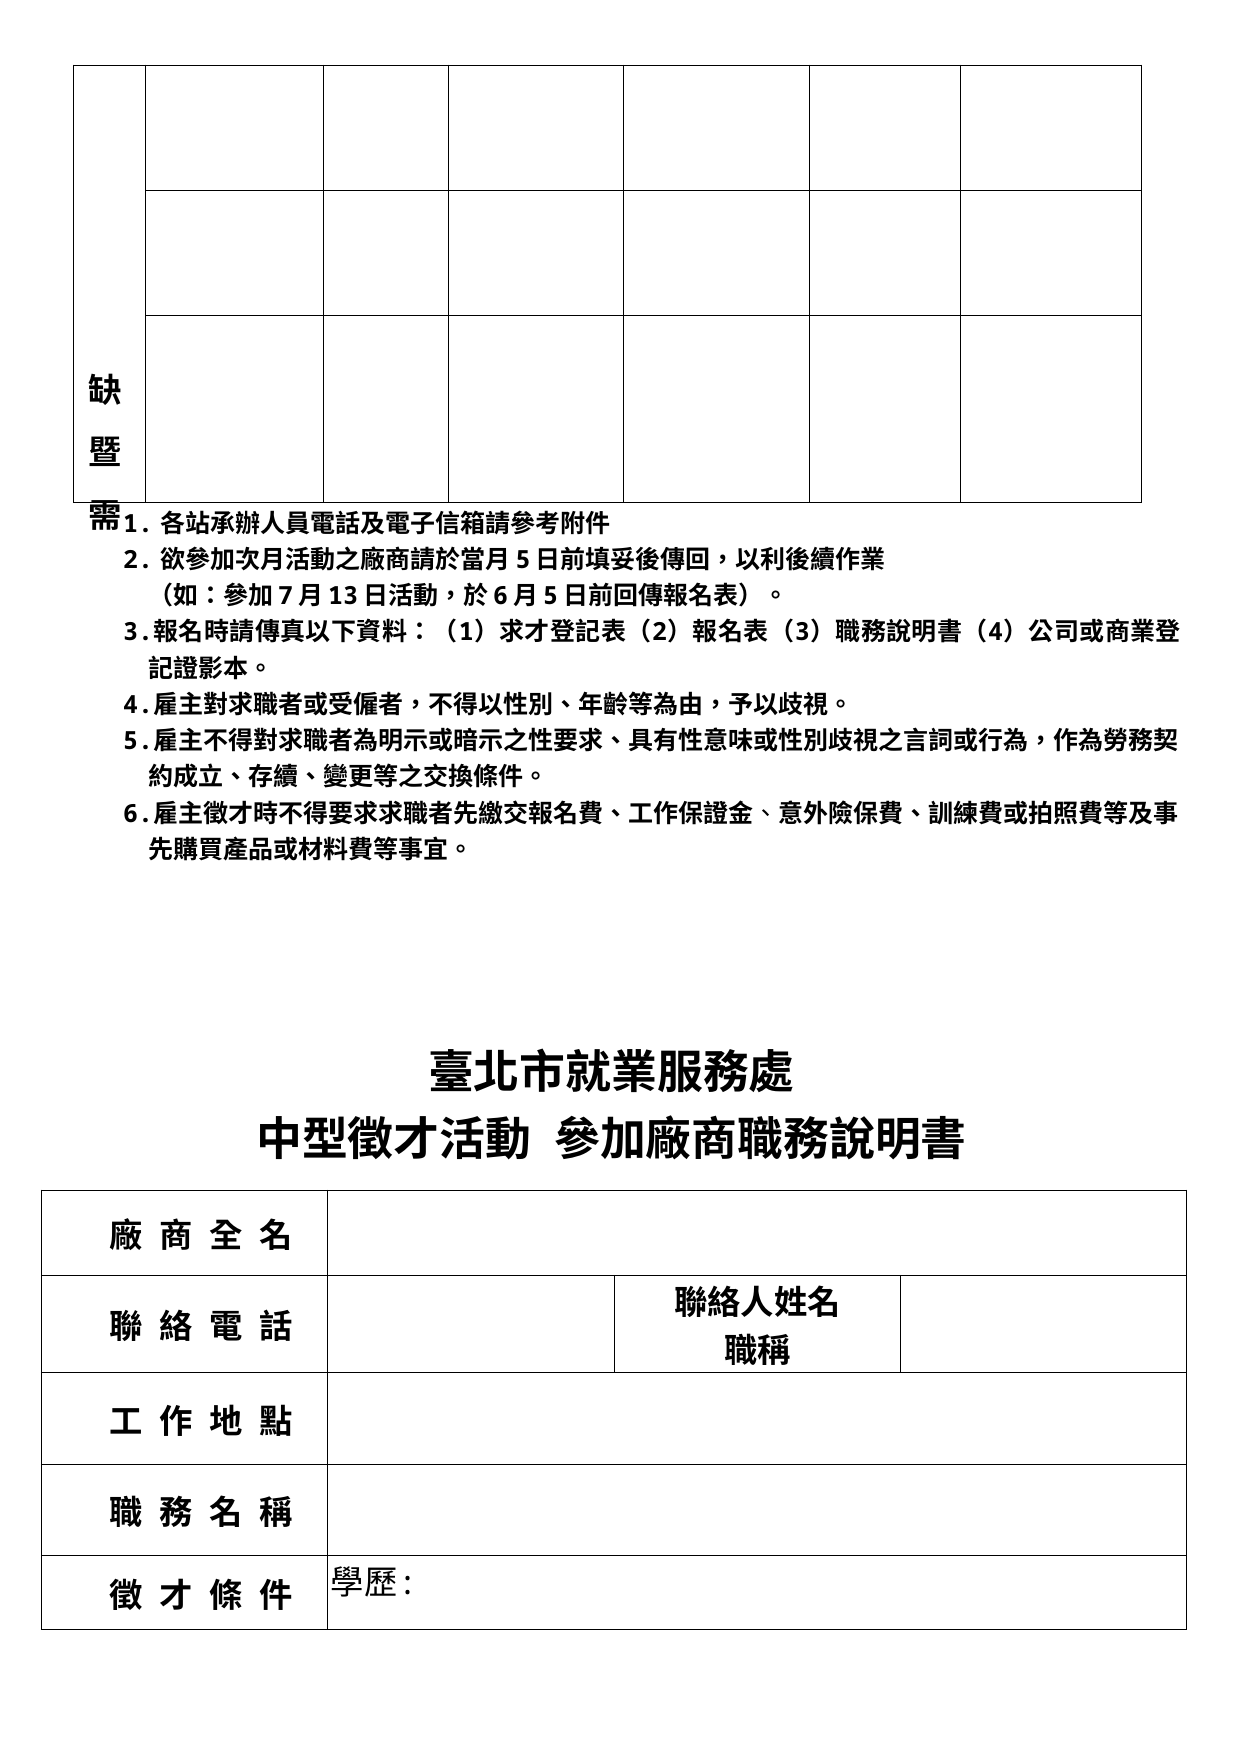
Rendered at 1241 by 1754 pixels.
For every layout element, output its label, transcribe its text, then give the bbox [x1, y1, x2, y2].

table_cell 徵 才 條 件 [42, 1556, 327, 1629]
table_cell [324, 66, 448, 189]
text 4.雇主對求職者或受僱者，不得以性別、年齡等為由，予以歧視。 [123, 684, 1181, 721]
text 臺北市就業服務處 [41, 1036, 1181, 1102]
table_cell [449, 191, 623, 314]
table_cell 工 作 地 點 [42, 1373, 327, 1464]
table_header [328, 1191, 1186, 1275]
list 欲參加次月活動之廠商請於當月5日前填妥後傳回，以利後續作業 [123, 539, 1181, 576]
table_cell [1142, 65, 1148, 189]
table_cell [961, 316, 1141, 502]
table_cell [1142, 315, 1148, 502]
table_cell [146, 316, 323, 502]
table_cell [324, 191, 448, 314]
table_cell [146, 191, 323, 314]
table_cell [961, 191, 1141, 314]
text 5.雇主不得對求職者為明示或暗示之性要求、具有性意味或性別歧視之言詞或行為，作為勞務契約成立、存續、變更等之交換條件。 [123, 721, 1181, 793]
table_cell [1142, 190, 1148, 314]
table_header 廠 商 全 名 [42, 1191, 327, 1275]
text 3.報名時請傳真以下資料：（1）求才登記表（2）報名表（3）職務說明書（4）公司或商業登記證影本。 [123, 612, 1181, 684]
table_cell [328, 1465, 1186, 1555]
text （如：參加7月13日活動，於6月5日前回傳報名表）。 [123, 576, 1181, 612]
table_cell [146, 66, 323, 189]
table_cell [810, 316, 960, 502]
table_cell [449, 66, 623, 189]
table_cell [449, 316, 623, 502]
table_cell [328, 1373, 1186, 1464]
table_cell 需求職缺暨需求條件 [74, 66, 145, 502]
table_cell [961, 66, 1141, 189]
table_cell [328, 1276, 614, 1372]
table_cell 職 務 名 稱 [42, 1465, 327, 1555]
table_cell 聯 絡 電 話 [42, 1276, 327, 1372]
text 6.雇主徵才時不得要求求職者先繳交報名費、工作保證金、意外險保費、訓練費或拍照費等及事 [123, 793, 1181, 829]
table_cell [624, 66, 809, 189]
table_cell [901, 1276, 1186, 1372]
list 各站承辦人員電話及電子信箱請參考附件 [123, 503, 1181, 539]
table_cell [810, 191, 960, 314]
table_cell 聯絡人姓名 職稱 [615, 1276, 900, 1372]
table_cell [624, 316, 809, 502]
text 先購買產品或材料費等事宜。 [123, 829, 1181, 866]
table_cell [324, 316, 448, 502]
text 中型徵才活動 參加廠商職務說明書 [41, 1102, 1181, 1168]
table_cell [810, 66, 960, 189]
table_cell [624, 191, 809, 314]
table_cell 學歷: [328, 1556, 1186, 1629]
